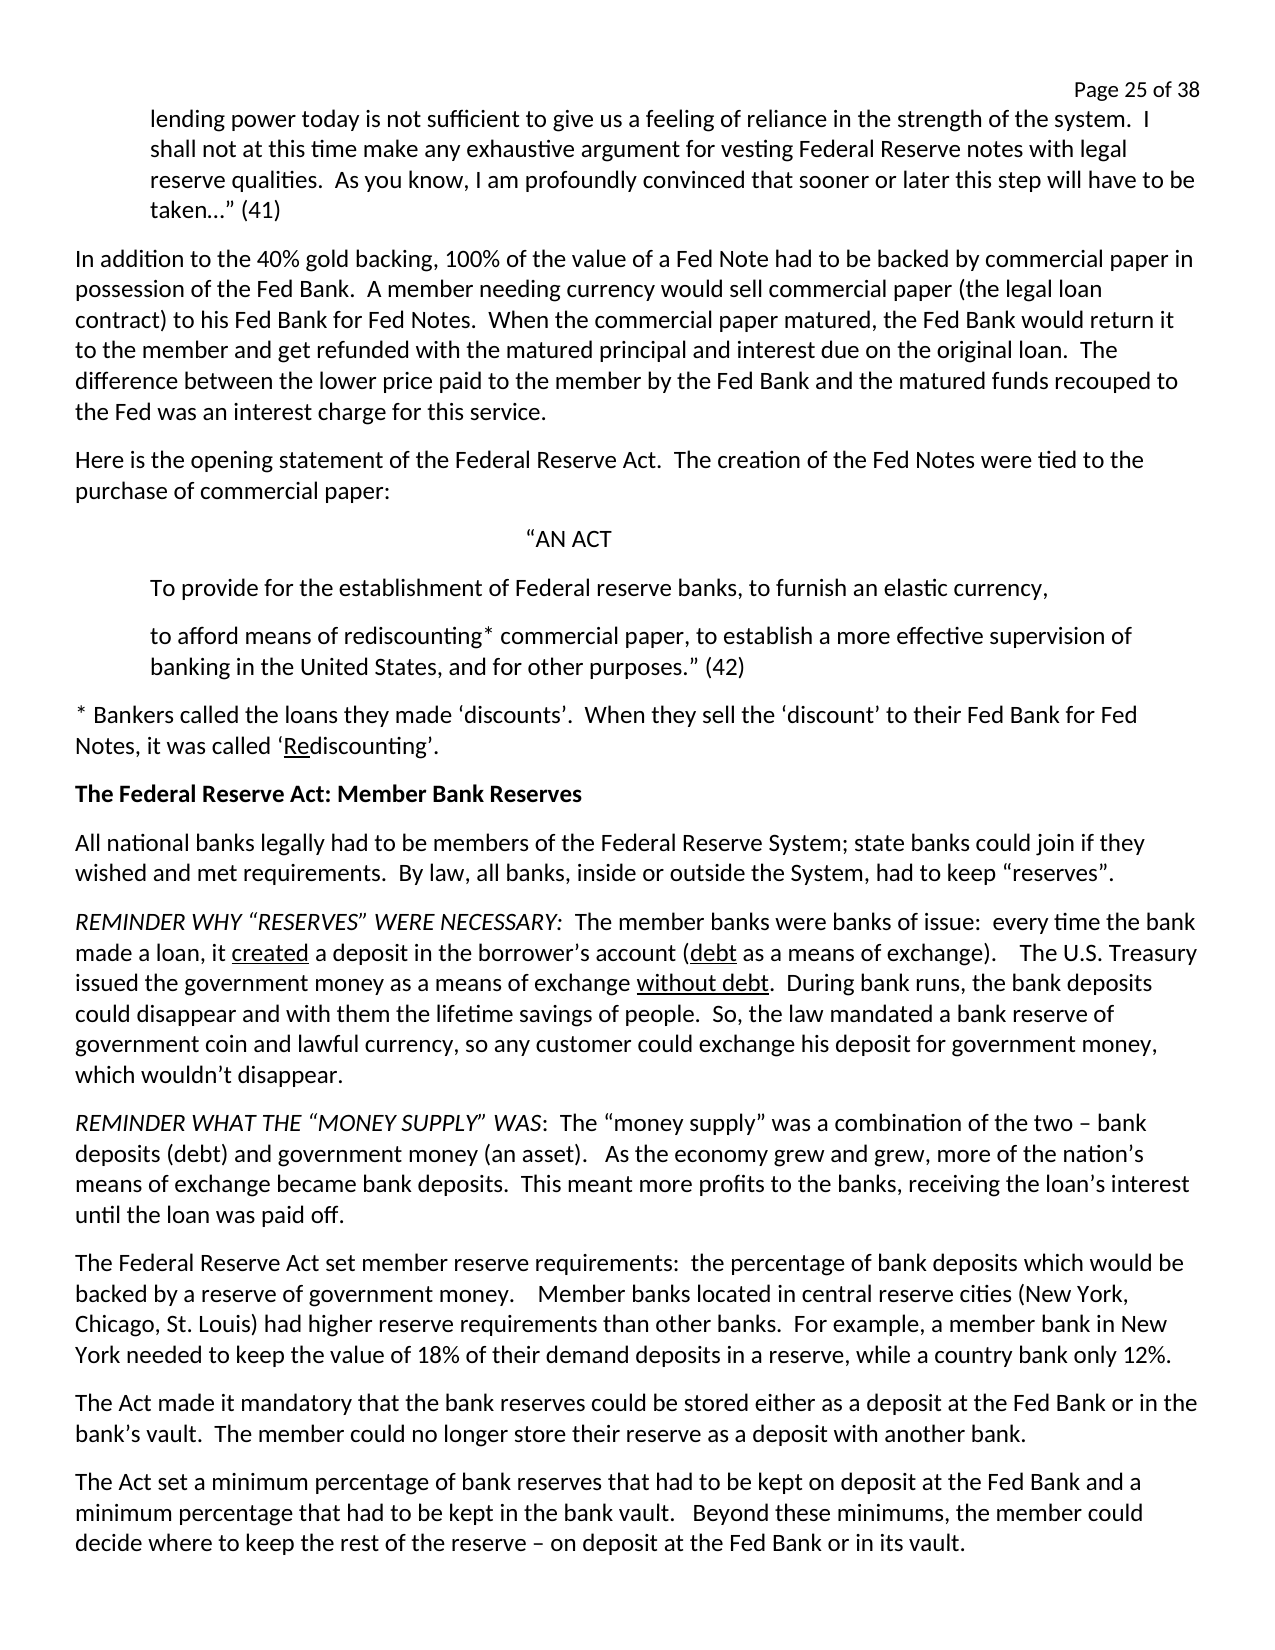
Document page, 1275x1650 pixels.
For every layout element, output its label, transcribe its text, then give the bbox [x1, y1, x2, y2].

text to afford means of rediscounting* commercial paper, to establish a more effective supervision of banking in the United States, and for other purposes.” (42) [150, 620, 1200, 681]
text Here is the opening statement of the Federal Reserve Act. The creation of the Fed Notes were tied to the purchase of commercial paper: [75, 444, 1200, 505]
text REMINDER WHY “RESERVES” WERE NECESSARY: The member banks were banks of issue: every time the bank made a loan, it created a deposit in the borrower’s account (debt as a means of exchange). The U.S. Treasury issued the government money as a means of exchange without debt. During bank runs, the bank deposits could disappear and with them the lifetime savings of people. So, the law mandated a bank reserve of government coin and lawful currency, so any customer could exchange his deposit for government money, which wouldn’t disappear. [75, 906, 1200, 1089]
text “AN ACT [450, 523, 1200, 554]
text In addition to the 40% gold backing, 100% of the value of a Fed Note had to be backed by commercial paper in possession of the Fed Bank. A member needing currency would sell commercial paper (the legal loan contract) to his Fed Bank for Fed Notes. When the commercial paper matured, the Fed Bank would return it to the member and get refunded with the matured principal and interest due on the original loan. The difference between the lower price paid to the member by the Fed Bank and the matured funds recouped to the Fed was an interest charge for this service. [75, 243, 1200, 426]
text The Act made it mandatory that the bank reserves could be stored either as a deposit at the Fed Bank or in the bank’s vault. The member could no longer store their reserve as a deposit with another bank. [75, 1387, 1200, 1448]
text * Bankers called the loans they made ‘discounts’. When they sell the ‘discount’ to their Fed Bank for Fed Notes, it was called ‘Rediscounting’. [75, 699, 1200, 761]
text The Federal Reserve Act set member reserve requirements: the percentage of bank deposits which would be backed by a reserve of government money. Member banks located in central reserve cities (New York, Chicago, St. Louis) had higher reserve requirements than other banks. For example, a member bank in New York needed to keep the value of 18% of their demand deposits in a reserve, while a country bank only 12%. [75, 1247, 1200, 1369]
text All national banks legally had to be members of the Federal Reserve System; state banks could join if they wished and met requirements. By law, all banks, inside or outside the System, had to keep “reserves”. [75, 827, 1200, 888]
text To provide for the establishment of Federal reserve banks, to furnish an elastic currency, [150, 572, 1200, 602]
text REMINDER WHAT THE “MONEY SUPPLY” WAS: The “money supply” was a combination of the two – bank deposits (debt) and government money (an asset). As the economy grew and grew, more of the nation’s means of exchange became bank deposits. This meant more profits to the banks, receiving the loan’s interest until the loan was paid off. [75, 1107, 1200, 1229]
text The Act set a minimum percentage of bank reserves that had to be kept on deposit at the Fed Bank and a minimum percentage that had to be kept in the bank vault. Beyond these minimums, the member could decide where to keep the rest of the reserve – on deposit at the Fed Bank or in its vault. [75, 1467, 1200, 1558]
text The Federal Reserve Act: Member Bank Reserves [75, 778, 1200, 809]
text lending power today is not sufficient to give us a feeling of reliance in the strength of the system. I shall not at this time make any exhaustive argument for vesting Federal Reserve notes with legal reserve qualities. As you know, I am profoundly convinced that sooner or later this step will have to be taken…” (41) [150, 103, 1200, 225]
